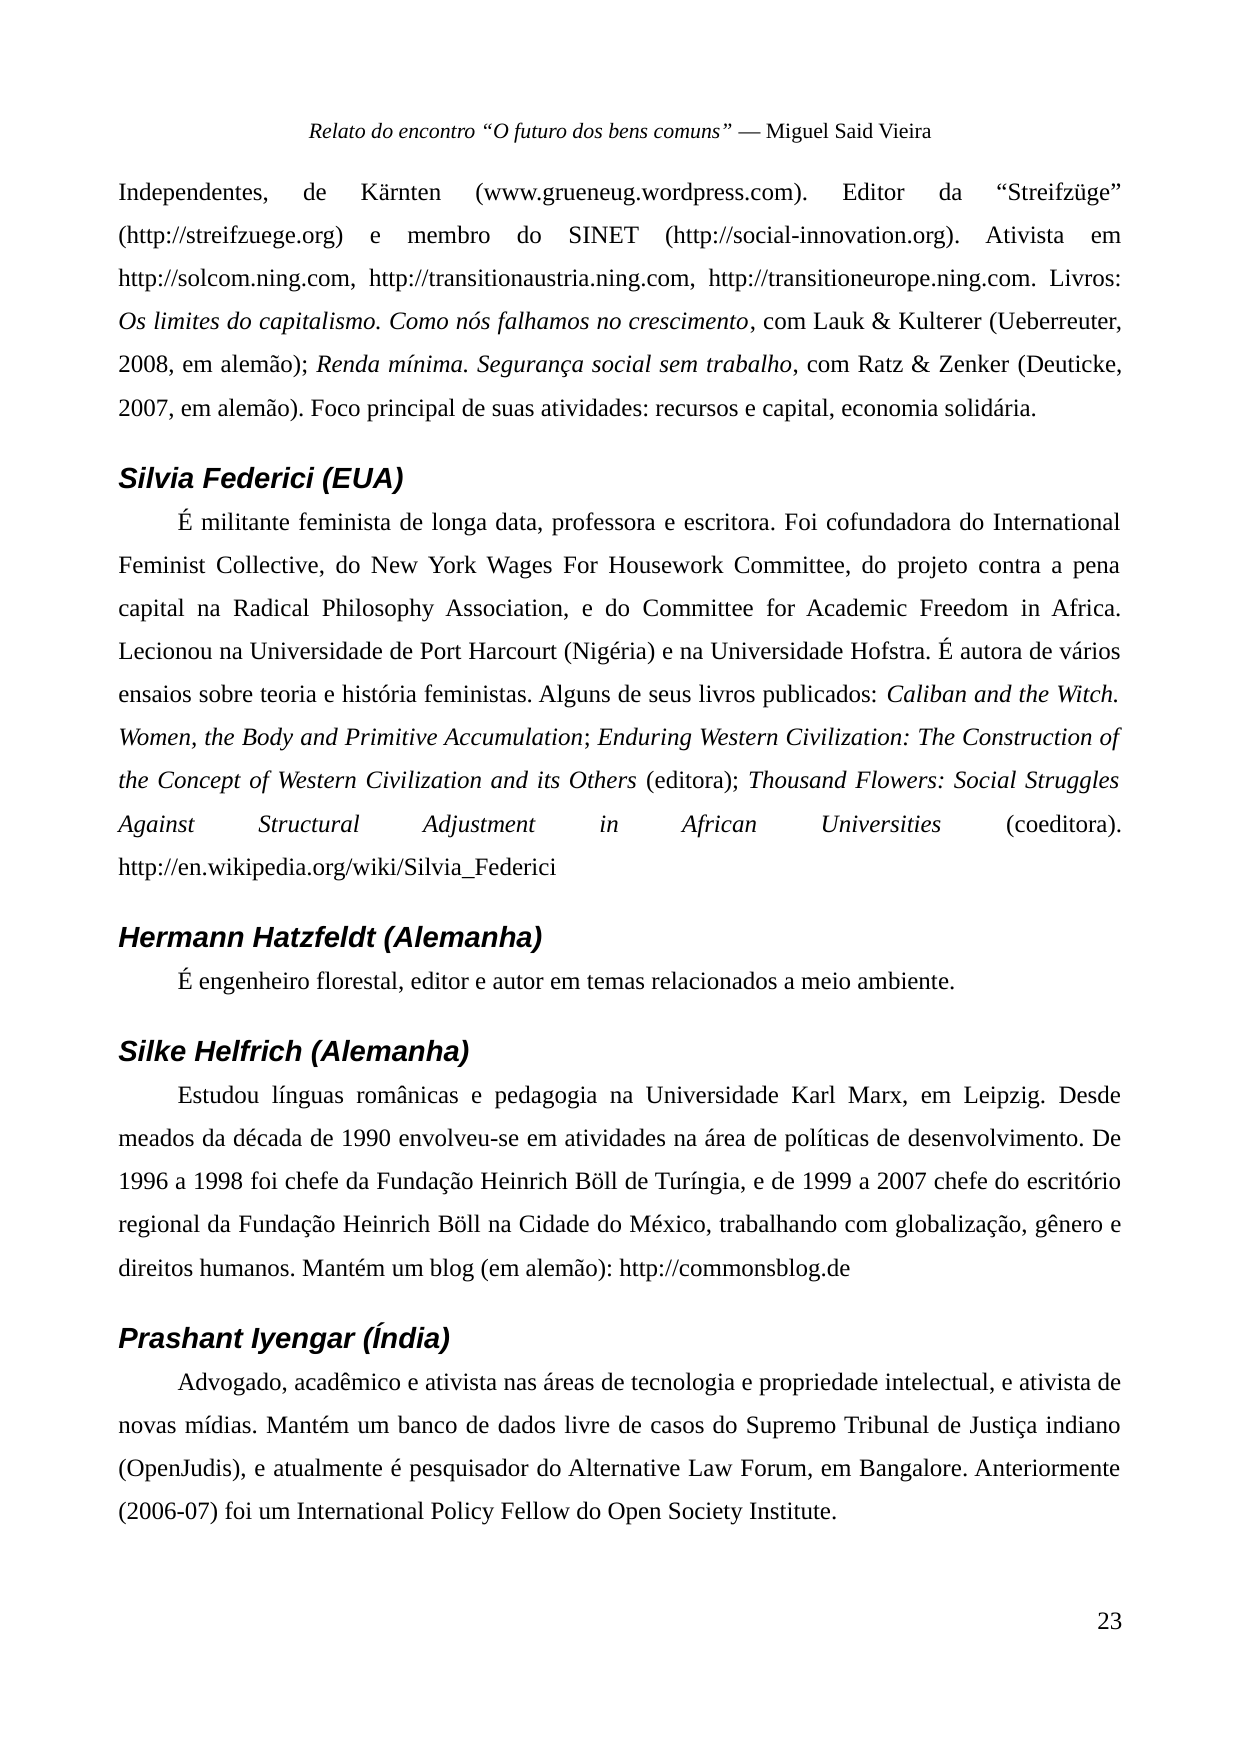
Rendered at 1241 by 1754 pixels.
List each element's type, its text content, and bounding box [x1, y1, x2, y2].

text Independentes, de Kärnten (www.grueneug.wordpress.com). Editor da “Streifzüge” (http://streifzuege.org) e membro do SINET (http://social-innovation.org). Ativista em http://solcom.ning.com, http://transitionaustria.ning.com, http://transitioneurope.ning.com. Livros: Os limites do capitalismo. Como nós falhamos no crescimento, com Lauk & Kulterer (Ueberreuter, 2008, em alemão); Renda mínima. Segurança social sem trabalho, com Ratz & Zenker (Deuticke, 2007, em alemão). Foco principal de suas atividades: recursos e capital, economia solidária. [118, 177, 1122, 421]
subtitle Prashant Iyengar (Índia) [118, 1321, 1122, 1354]
subtitle Hermann Hatzfeldt (Alemanha) [118, 920, 1122, 953]
text É engenheiro florestal, editor e autor em temas relacionados a meio ambiente. [118, 966, 1122, 995]
text Advogado, acadêmico e ativista nas áreas de tecnologia e propriedade intelectual, e ativista de novas mídias. Mantém um banco de dados livre de casos do Supremo Tribunal de Justiça indiano (OpenJudis), e atualmente é pesquisador do Alternative Law Forum, em Bangalore. Anteriormente (2006-07) foi um International Policy Fellow do Open Society Institute. [118, 1367, 1122, 1525]
text Estudou línguas românicas e pedagogia na Universidade Karl Marx, em Leipzig. Desde meados da década de 1990 envolveu-se em atividades na área de políticas de desenvolvimento. De 1996 a 1998 foi chefe da Fundação Heinrich Böll de Turíngia, e de 1999 a 2007 chefe do escritório regional da Fundação Heinrich Böll na Cidade do México, trabalhando com globalização, gênero e direitos humanos. Mantém um blog (em alemão): http://commonsblog.de [118, 1080, 1122, 1281]
text É militante feminista de longa data, professora e escritora. Foi cofundadora do International Feminist Collective, do New York Wages For Housework Committee, do projeto contra a pena capital na Radical Philosophy Association, e do Committee for Academic Freedom in Africa. Lecionou na Universidade de Port Harcourt (Nigéria) e na Universidade Hofstra. É autora de vários ensaios sobre teoria e história feministas. Alguns de seus livros publicados: Caliban and the Witch. Women, the Body and Primitive Accumulation; Enduring Western Civilization: The Construction of the Concept of Western Civilization and its Others (editora); Thousand Flowers: Social Struggles Against Structural Adjustment in African Universities (coeditora). http://en.wikipedia.org/wiki/Silvia_Federici [118, 507, 1122, 881]
subtitle Silvia Federici (EUA) [118, 461, 1122, 494]
subtitle Silke Helfrich (Alemanha) [118, 1034, 1122, 1068]
